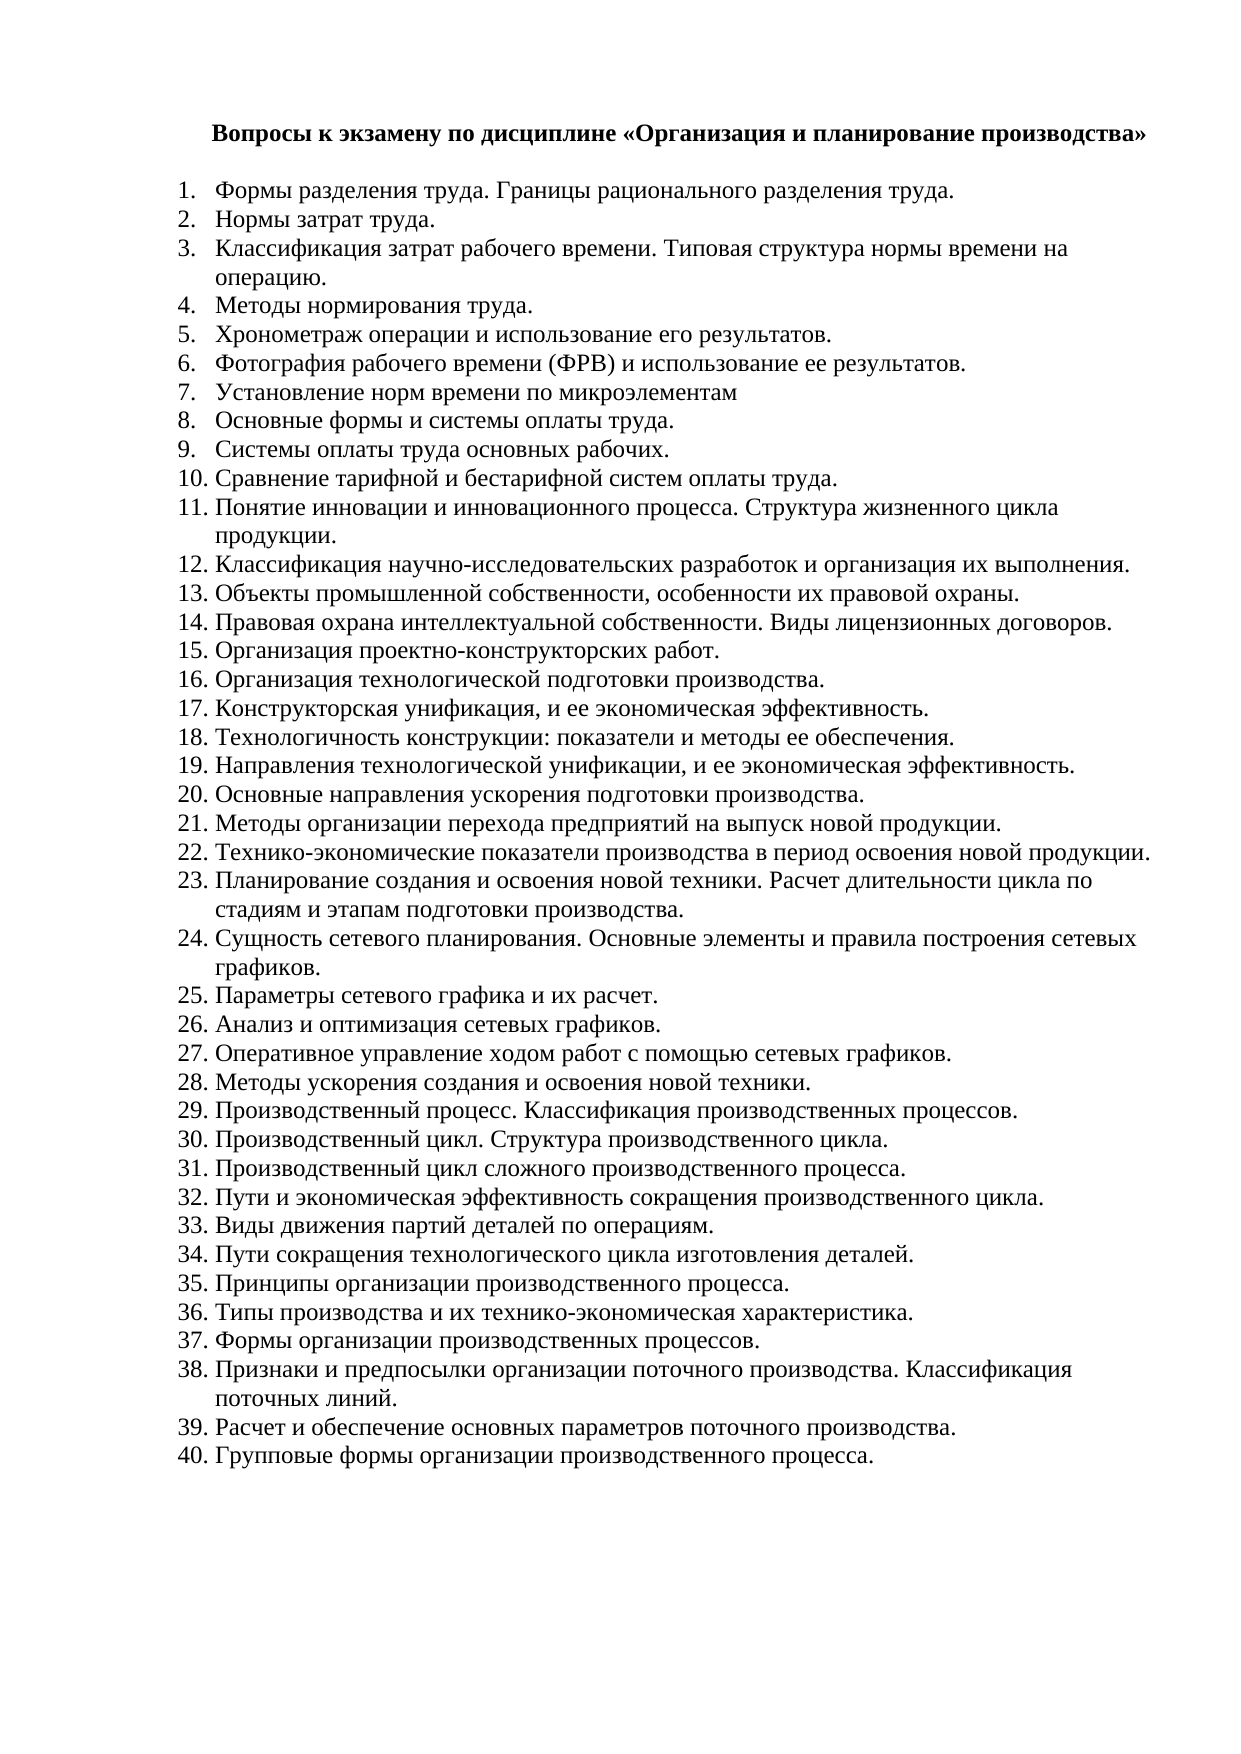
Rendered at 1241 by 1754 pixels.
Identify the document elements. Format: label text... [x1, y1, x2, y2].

list Фотография рабочего времени (ФРВ) и использование ее результатов. [177, 348, 1181, 377]
list Формы организации производственных процессов. [177, 1326, 1181, 1354]
list Организация проектно-конструкторских работ. [177, 636, 1181, 664]
list Установление норм времени по микроэлементам [177, 377, 1181, 406]
list Технико-экономические показатели производства в период освоения новой продукции. [177, 837, 1181, 866]
list Виды движения партий деталей по операциям. [177, 1211, 1181, 1239]
list Основные формы и системы оплаты труда. [177, 406, 1181, 434]
list Методы нормирования труда. [177, 291, 1181, 319]
list Технологичность конструкции: показатели и методы ее обеспечения. [177, 722, 1181, 751]
list Признаки и предпосылки организации поточного производства. Классификация поточных линий. [177, 1354, 1181, 1412]
list Нормы затрат труда. [177, 204, 1181, 233]
text Вопросы к экзамену по дисциплине «Организация и планирование производства» [177, 118, 1181, 147]
list Методы организации перехода предприятий на выпуск новой продукции. [177, 808, 1181, 837]
list Групповые формы организации производственного процесса. [177, 1441, 1181, 1469]
list Расчет и обеспечение основных параметров поточного производства. [177, 1412, 1181, 1441]
list Понятие инновации и инновационного процесса. Структура жизненного цикла продукции. [177, 492, 1181, 549]
list Типы производства и их технико-экономическая характеристика. [177, 1297, 1181, 1326]
list Хронометраж операции и использование его результатов. [177, 319, 1181, 348]
list Правовая охрана интеллектуальной собственности. Виды лицензионных договоров. [177, 607, 1181, 636]
list Сущность сетевого планирования. Основные элементы и правила построения сетевых графиков. [177, 923, 1181, 981]
list Организация технологической подготовки производства. [177, 664, 1181, 693]
list Направления технологической унификации, и ее экономическая эффективность. [177, 751, 1181, 779]
list Планирование создания и освоения новой техники. Расчет длительности цикла по стадиям и этапам подготовки производства. [177, 866, 1181, 923]
list Производственный процесс. Классификация производственных процессов. [177, 1096, 1181, 1124]
list Производственный цикл сложного производственного процесса. [177, 1153, 1181, 1182]
list Конструкторская унификация, и ее экономическая эффективность. [177, 693, 1181, 722]
list Анализ и оптимизация сетевых графиков. [177, 1009, 1181, 1038]
list Формы разделения труда. Границы рационального разделения труда. [177, 176, 1181, 204]
list Пути и экономическая эффективность сокращения производственного цикла. [177, 1182, 1181, 1211]
list Объекты промышленной собственности, особенности их правовой охраны. [177, 578, 1181, 607]
list Основные направления ускорения подготовки производства. [177, 779, 1181, 808]
list Методы ускорения создания и освоения новой техники. [177, 1067, 1181, 1096]
list Параметры сетевого графика и их расчет. [177, 981, 1181, 1009]
list Сравнение тарифной и бестарифной систем оплаты труда. [177, 463, 1181, 492]
list Классификация затрат рабочего времени. Типовая структура нормы времени на операцию. [177, 233, 1181, 291]
list Оперативное управление ходом работ с помощью сетевых графиков. [177, 1038, 1181, 1067]
list Системы оплаты труда основных рабочих. [177, 434, 1181, 463]
list Пути сокращения технологического цикла изготовления деталей. [177, 1239, 1181, 1268]
list Принципы организации производственного процесса. [177, 1268, 1181, 1297]
list Производственный цикл. Структура производственного цикла. [177, 1124, 1181, 1153]
list Классификация научно-исследовательских разработок и организация их выполнения. [177, 549, 1181, 578]
